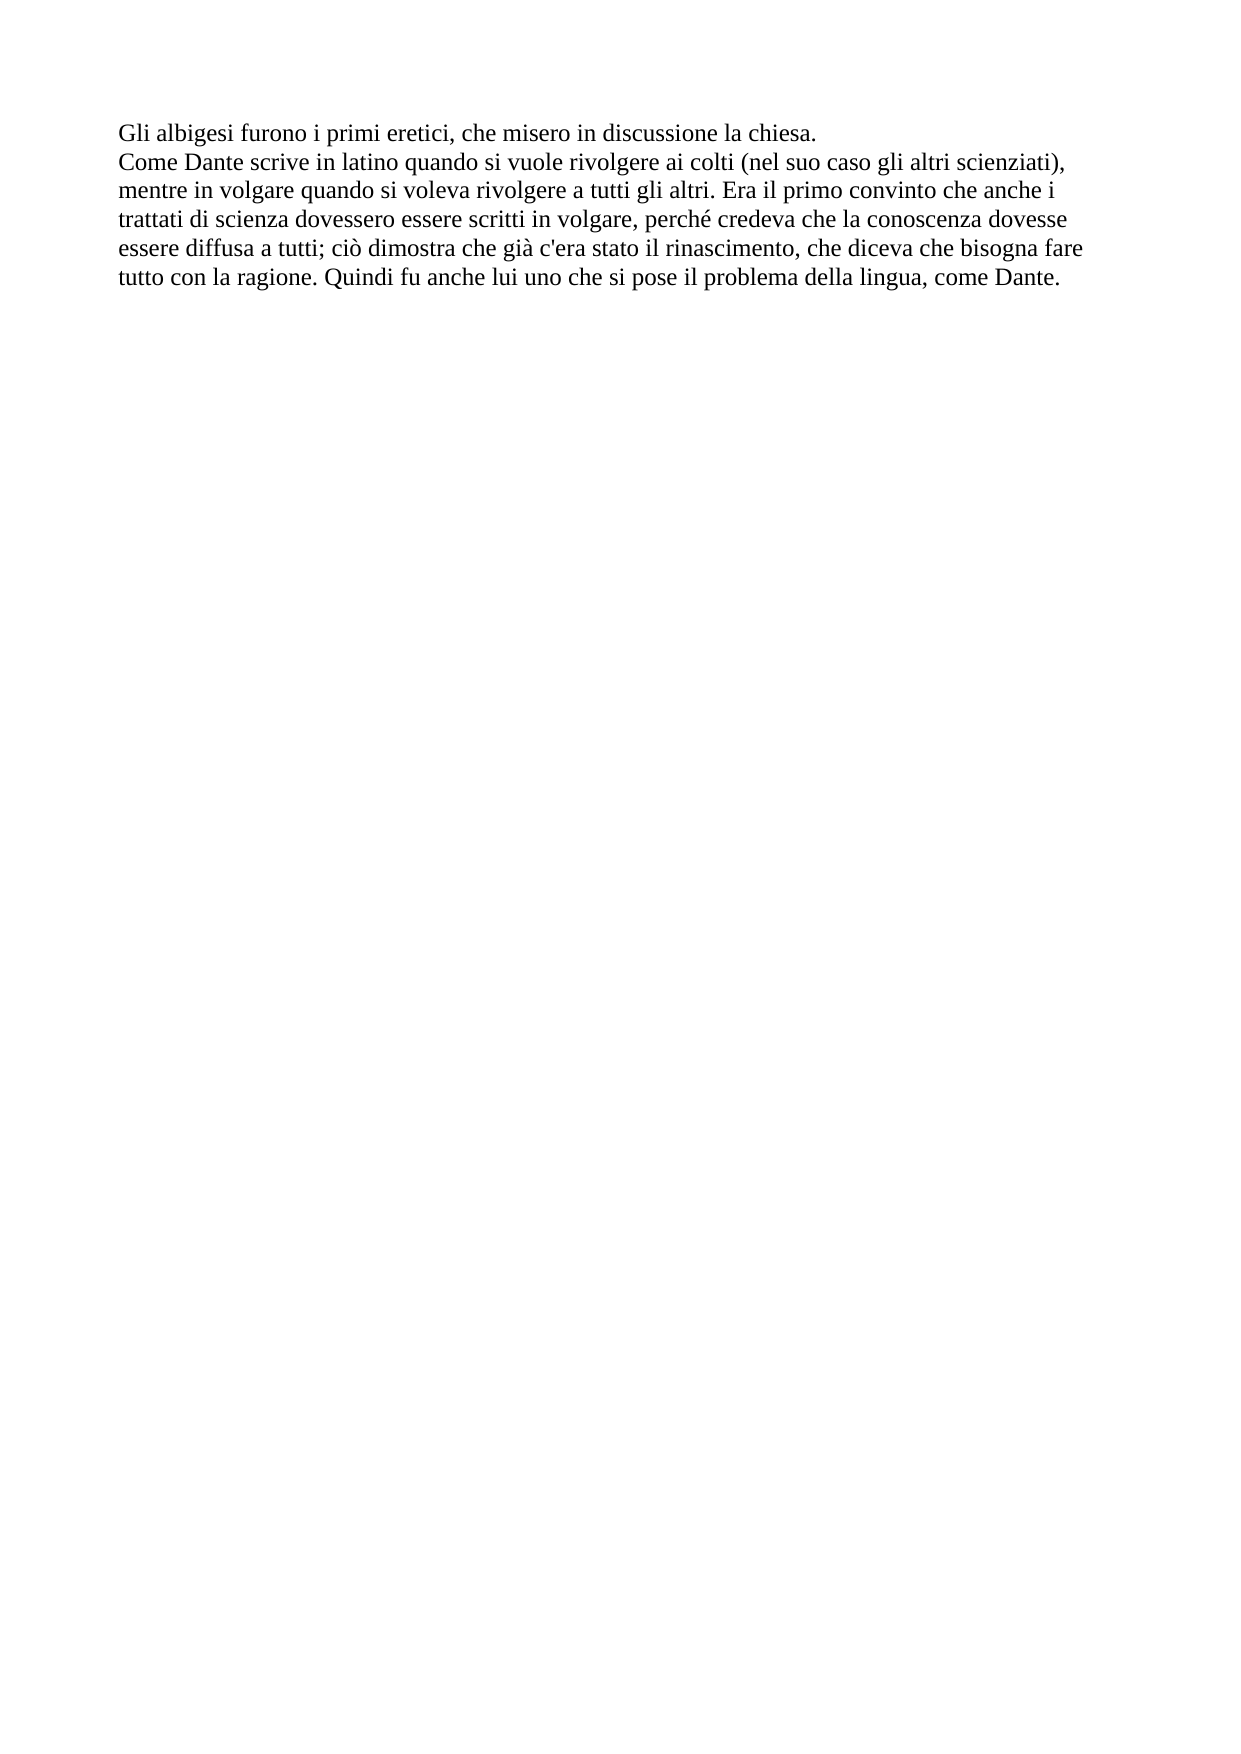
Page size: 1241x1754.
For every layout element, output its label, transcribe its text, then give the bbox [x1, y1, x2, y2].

text Come Dante scrive in latino quando si vuole rivolgere ai colti (nel suo caso gli altri scienziati), mentre in volgare quando si voleva rivolgere a tutti gli altri. Era il primo convinto che anche i trattati di scienza dovessero essere scritti in volgare, perché credeva che la conoscenza dovesse essere diffusa a tutti; ciò dimostra che già c'era stato il rinascimento, che diceva che bisogna fare tutto con la ragione. Quindi fu anche lui uno che si pose il problema della lingua, come Dante. [118, 147, 1122, 291]
text Gli albigesi furono i primi eretici, che misero in discussione la chiesa. [118, 118, 1122, 147]
